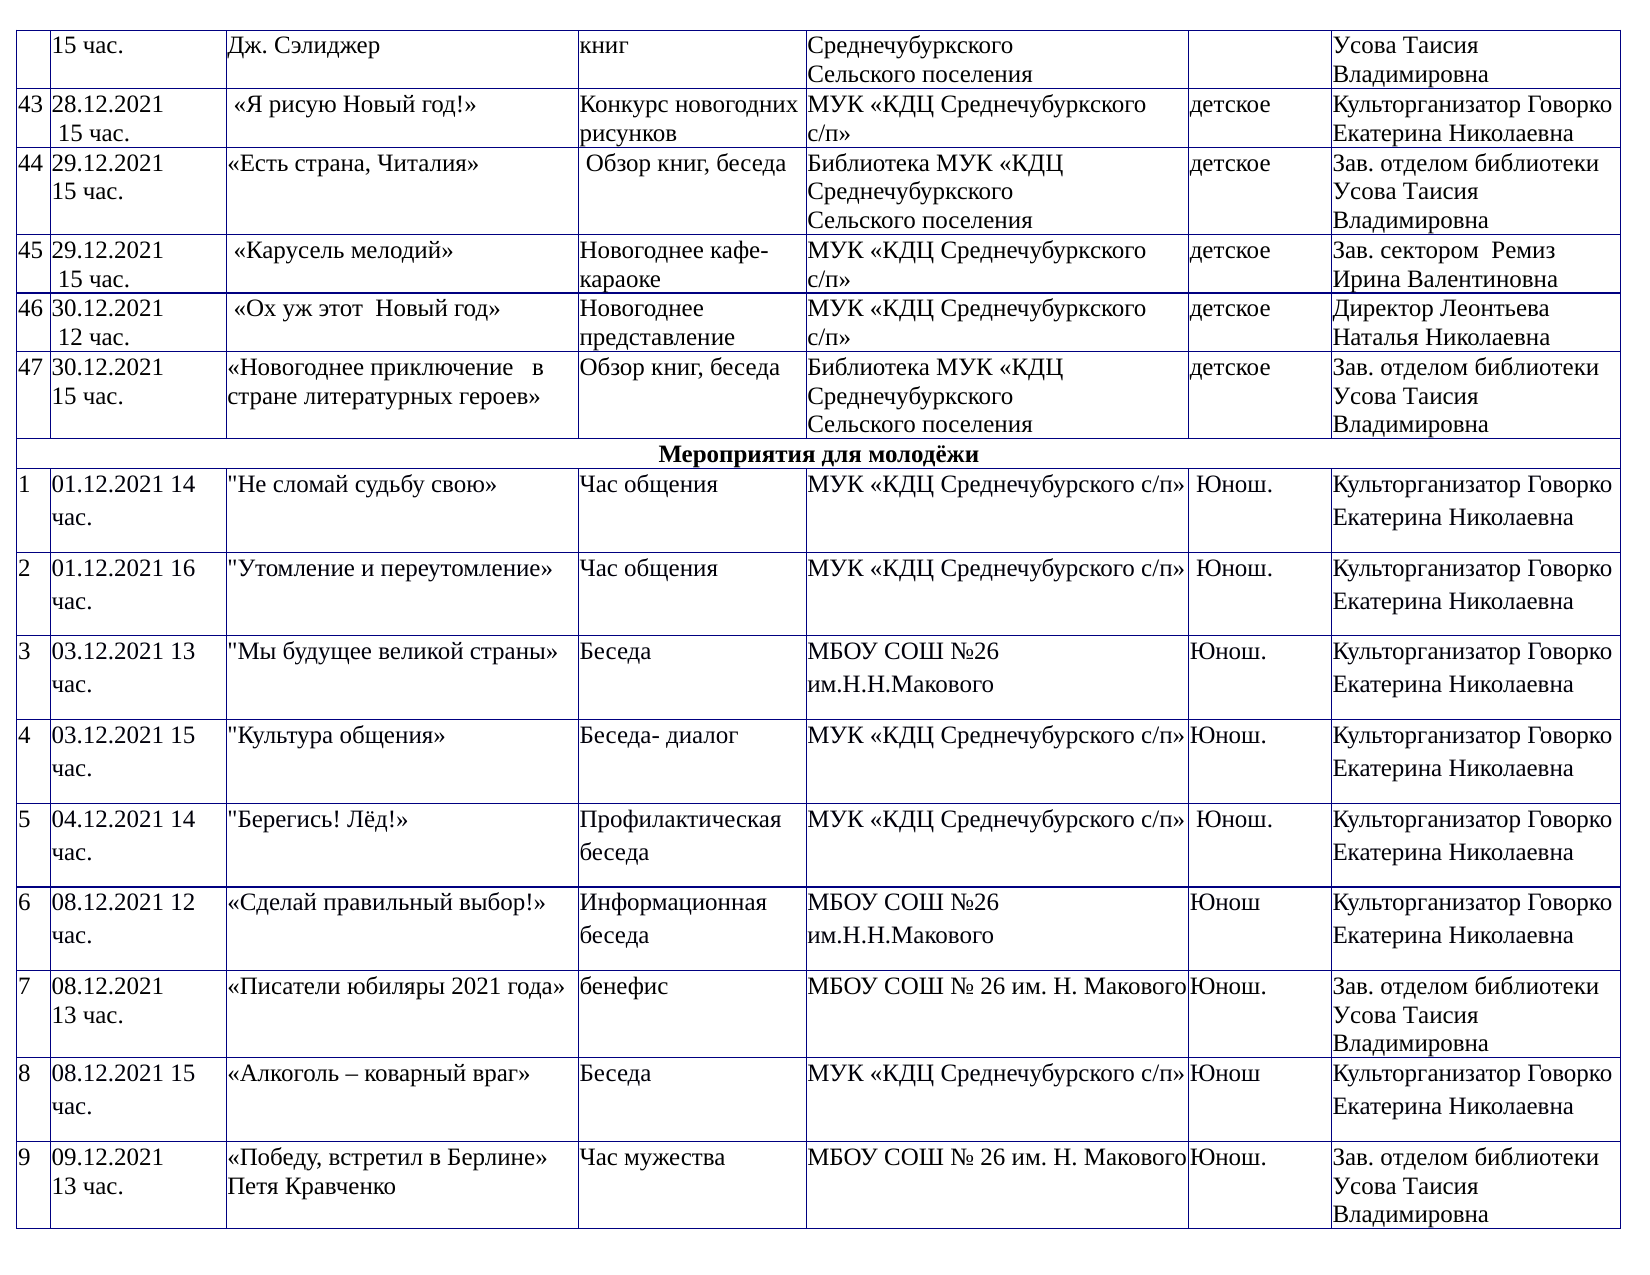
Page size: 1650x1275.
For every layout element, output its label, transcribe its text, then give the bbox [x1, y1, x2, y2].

table_cell Библиотека МУК «КДЦ Среднечубуркского Сельского поселения [807, 148, 1188, 234]
table_cell «Карусель мелодий» [227, 235, 578, 292]
table_cell Культорганизатор Говорко Екатерина Николаевна [1332, 89, 1620, 147]
table_cell Зав. отделом библиотеки Усова Таисия Владимировна [1332, 1142, 1620, 1228]
table_cell 15 час. [51, 31, 226, 88]
table_cell Профилактическая беседа [579, 804, 806, 886]
table_cell Юнош. [1189, 553, 1331, 635]
table_cell детское [1189, 89, 1331, 147]
table_cell МБОУ СОШ № 26 им. Н. Макового [807, 1142, 1188, 1228]
table_cell Юнош. [1189, 469, 1331, 552]
table_cell Юнош [1189, 888, 1331, 970]
table_cell 30.12.2021 12 час. [51, 294, 226, 351]
table_cell 43 [17, 89, 50, 147]
table_cell "Мы будущее великой страны» [227, 636, 578, 719]
table_cell МБОУ СОШ №26 им.Н.Н.Макового [807, 636, 1188, 719]
table_cell Дж. Сэлиджер [227, 31, 578, 88]
table_cell Культорганизатор Говорко Екатерина Николаевна [1332, 888, 1620, 970]
table_cell «Есть страна, Читалия» [227, 148, 578, 234]
table_cell 6 [17, 888, 50, 970]
table_cell "Берегись! Лёд!» [227, 804, 578, 886]
table_cell 46 [17, 294, 50, 351]
table_cell детское [1189, 235, 1331, 292]
table_cell Беседа [579, 1058, 806, 1141]
table_cell 01.12.2021 14 час. [51, 469, 226, 552]
table_cell Юнош. [1189, 971, 1331, 1057]
table_cell «Писатели юбиляры 2021 года» [227, 971, 578, 1057]
table_cell 2 [17, 553, 50, 635]
table_cell МБОУ СОШ № 26 им. Н. Макового [807, 971, 1188, 1057]
table_cell детское [1189, 352, 1331, 438]
table_cell 03.12.2021 13 час. [51, 636, 226, 719]
table_cell 7 [17, 971, 50, 1057]
table_cell Культорганизатор Говорко Екатерина Николаевна [1332, 469, 1620, 552]
table_cell 47 [17, 352, 50, 438]
table_cell Юнош. [1189, 720, 1331, 803]
table_cell Культорганизатор Говорко Екатерина Николаевна [1332, 804, 1620, 886]
table_cell 4 [17, 720, 50, 803]
table_cell «Победу, встретил в Берлине» Петя Кравченко [227, 1142, 578, 1228]
table_cell [17, 31, 50, 88]
table_cell Обзор книг, беседа [579, 148, 806, 234]
table_cell "Не сломай судьбу свою» [227, 469, 578, 552]
table_cell Усова Таисия Владимировна [1332, 31, 1620, 88]
table_cell 30.12.2021 15 час. [51, 352, 226, 438]
table_cell Культорганизатор Говорко Екатерина Николаевна [1332, 636, 1620, 719]
table_cell 08.12.2021 12 час. [51, 888, 226, 970]
table_cell Час общения [579, 469, 806, 552]
table_cell детское [1189, 148, 1331, 234]
table_cell Библиотека МУК «КДЦ Среднечубуркского Сельского поселения [807, 352, 1188, 438]
table_cell Зав. отделом библиотеки Усова Таисия Владимировна [1332, 148, 1620, 234]
table_cell 9 [17, 1142, 50, 1228]
table_cell МУК «КДЦ Среднечубуркского с/п» [807, 89, 1188, 147]
table_cell МУК «КДЦ Среднечубурского с/п» [807, 553, 1188, 635]
table_cell Культорганизатор Говорко Екатерина Николаевна [1332, 1058, 1620, 1141]
table_cell Среднечубуркского Сельского поселения [807, 31, 1188, 88]
table_cell Культорганизатор Говорко Екатерина Николаевна [1332, 553, 1620, 635]
table_cell «Сделай правильный выбор!» [227, 888, 578, 970]
table_cell 5 [17, 804, 50, 886]
table_cell Новогоднее кафе-караоке [579, 235, 806, 292]
table_cell 08.12.2021 13 час. [51, 971, 226, 1057]
table_cell 8 [17, 1058, 50, 1141]
table_cell Беседа [579, 636, 806, 719]
table_cell 29.12.2021 15 час. [51, 148, 226, 234]
table_cell Обзор книг, беседа [579, 352, 806, 438]
table_cell "Утомление и переутомление» [227, 553, 578, 635]
table_cell 01.12.2021 16 час. [51, 553, 226, 635]
table_cell МУК «КДЦ Среднечубурского с/п» [807, 804, 1188, 886]
table_cell Культорганизатор Говорко Екатерина Николаевна [1332, 720, 1620, 803]
table_cell МУК «КДЦ Среднечубурского с/п» [807, 720, 1188, 803]
table_cell бенефис [579, 971, 806, 1057]
table_cell «Я рисую Новый год!» [227, 89, 578, 147]
table_cell «Ох уж этот Новый год» [227, 294, 578, 351]
table_cell 45 [17, 235, 50, 292]
table_cell Новогоднее представление [579, 294, 806, 351]
table_cell "Культура общения» [227, 720, 578, 803]
table_cell 29.12.2021 15 час. [51, 235, 226, 292]
table_cell Юнош. [1189, 804, 1331, 886]
table_cell МУК «КДЦ Среднечубурского с/п» [807, 469, 1188, 552]
table_cell Информационная беседа [579, 888, 806, 970]
table_cell 3 [17, 636, 50, 719]
table_cell Конкурс новогодних рисунков [579, 89, 806, 147]
table_cell Час мужества [579, 1142, 806, 1228]
table_cell МУК «КДЦ Среднечубуркского с/п» [807, 235, 1188, 292]
table_cell Беседа- диалог [579, 720, 806, 803]
table_cell Зав. отделом библиотеки Усова Таисия Владимировна [1332, 971, 1620, 1057]
table_cell 09.12.2021 13 час. [51, 1142, 226, 1228]
table_cell Зав. отделом библиотеки Усова Таисия Владимировна [1332, 352, 1620, 438]
table_cell детское [1189, 294, 1331, 351]
table_cell МУК «КДЦ Среднечубурского с/п» [807, 1058, 1188, 1141]
table_cell [1189, 31, 1331, 88]
table_cell Юнош [1189, 1058, 1331, 1141]
table_cell Юнош. [1189, 636, 1331, 719]
table_cell Зав. сектором Ремиз Ирина Валентиновна [1332, 235, 1620, 292]
table_cell 28.12.2021 15 час. [51, 89, 226, 147]
table_cell Мероприятия для молодёжи [17, 439, 1620, 468]
table_cell «Алкоголь – коварный враг» [227, 1058, 578, 1141]
table_cell 44 [17, 148, 50, 234]
table_cell книг [579, 31, 806, 88]
table_cell МБОУ СОШ №26 им.Н.Н.Макового [807, 888, 1188, 970]
table_cell 03.12.2021 15 час. [51, 720, 226, 803]
table_cell Директор Леонтьева Наталья Николаевна [1332, 294, 1620, 351]
table_cell Юнош. [1189, 1142, 1331, 1228]
table_cell Час общения [579, 553, 806, 635]
table_cell «Новогоднее приключение в стране литературных героев» [227, 352, 578, 438]
table_cell 1 [17, 469, 50, 552]
table_cell 08.12.2021 15 час. [51, 1058, 226, 1141]
table_cell 04.12.2021 14 час. [51, 804, 226, 886]
table_cell МУК «КДЦ Среднечубуркского с/п» [807, 294, 1188, 351]
